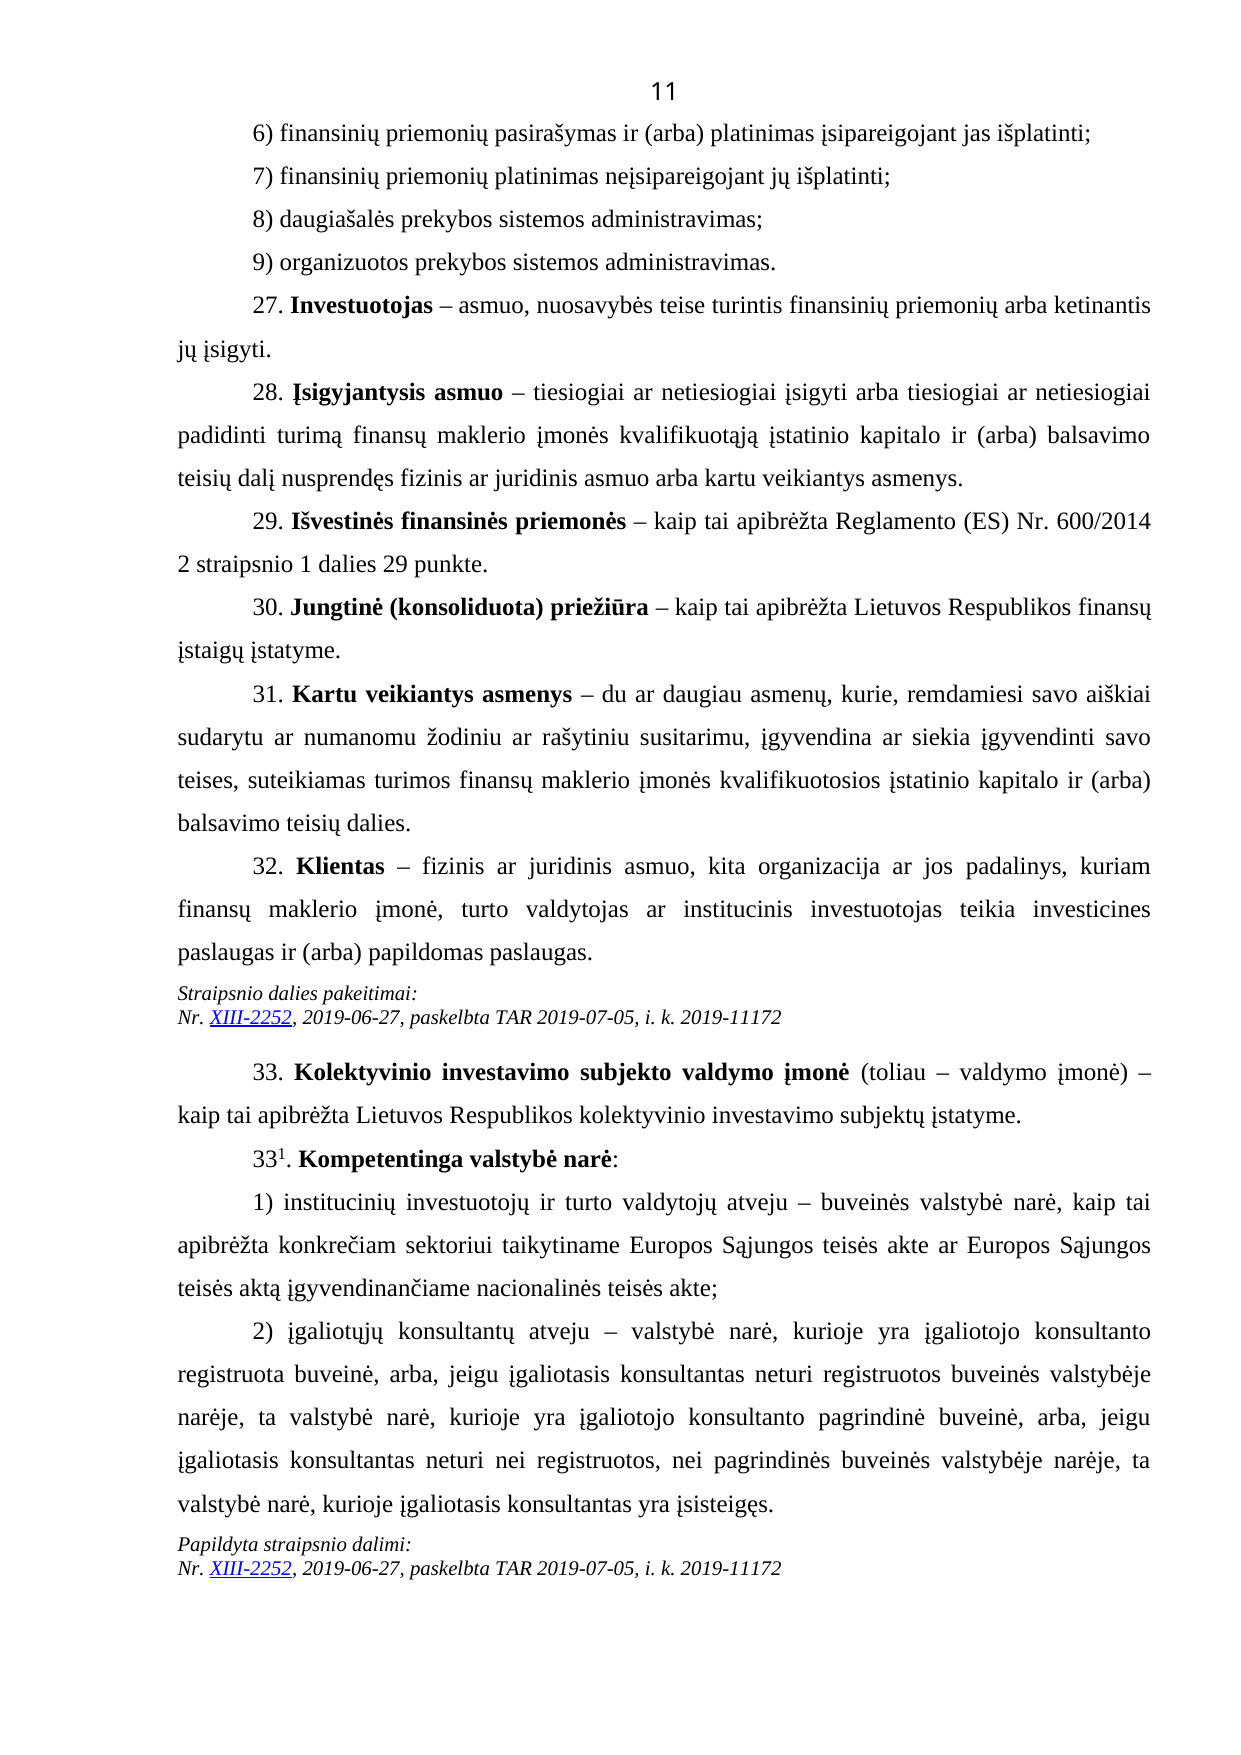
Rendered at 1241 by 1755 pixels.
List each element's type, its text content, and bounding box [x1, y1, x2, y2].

text 32. Klientas – fizinis ar juridinis asmuo, kita organizacija ar jos padalinys, kuriam finansų maklerio įmonė, turto valdytojas ar institucinis investuotojas teikia investicines paslaugas ir (arba) papildomas paslaugas. [177, 851, 1152, 966]
text 6) finansinių priemonių pasirašymas ir (arba) platinimas įsipareigojant jas išplatinti; [177, 118, 1152, 147]
text 29. Išvestinės finansinės priemonės – kaip tai apibrėžta Reglamento (ES) Nr. 600/2014 2 straipsnio 1 dalies 29 punkte. [177, 506, 1152, 578]
text Papildyta straipsnio dalimi: [177, 1532, 1152, 1556]
text 30. Jungtinė (konsoliduota) priežiūra – kaip tai apibrėžta Lietuvos Respublikos finansų įstaigų įstatyme. [177, 592, 1152, 664]
text 8) daugiašalės prekybos sistemos administravimas; [177, 204, 1152, 233]
text 33. Kolektyvinio investavimo subjekto valdymo įmonė (toliau – valdymo įmonė) – kaip tai apibrėžta Lietuvos Respublikos kolektyvinio investavimo subjektų įstatyme. [177, 1057, 1152, 1129]
text 28. Įsigyjantysis asmuo – tiesiogiai ar netiesiogiai įsigyti arba tiesiogiai ar netiesiogiai padidinti turimą finansų maklerio įmonės kvalifikuotąją įstatinio kapitalo ir (arba) balsavimo teisių dalį nusprendęs fizinis ar juridinis asmuo arba kartu veikiantys asmenys. [177, 377, 1152, 492]
text 7) finansinių priemonių platinimas neįsipareigojant jų išplatinti; [177, 161, 1152, 190]
text Nr. XIII-2252, 2019-06-27, paskelbta TAR 2019-07-05, i. k. 2019-11172 [177, 1556, 1152, 1580]
text Nr. XIII-2252, 2019-06-27, paskelbta TAR 2019-07-05, i. k. 2019-11172 [177, 1005, 1152, 1029]
text 27. Investuotojas – asmuo, nuosavybės teise turintis finansinių priemonių arba ketinantis jų įsigyti. [177, 291, 1152, 362]
text 2) įgaliotųjų konsultantų atveju – valstybė narė, kurioje yra įgaliotojo konsultanto registruota buveinė, arba, jeigu įgaliotasis konsultantas neturi registruotos buveinės valstybėje narėje, ta valstybė narė, kurioje yra įgaliotojo konsultanto pagrindinė buveinė, arba, jeigu įgaliotasis konsultantas neturi nei registruotos, nei pagrindinės buveinės valstybėje narėje, ta valstybė narė, kurioje įgaliotasis konsultantas yra įsisteigęs. [177, 1316, 1152, 1517]
text 331. Kompetentinga valstybė narė: [177, 1144, 1152, 1172]
text Straipsnio dalies pakeitimai: [177, 981, 1152, 1005]
text 9) organizuotos prekybos sistemos administravimas. [177, 247, 1152, 276]
text 31. Kartu veikiantys asmenys – du ar daugiau asmenų, kurie, remdamiesi savo aiškiai sudarytu ar numanomu žodiniu ar rašytiniu susitarimu, įgyvendina ar siekia įgyvendinti savo teises, suteikiamas turimos finansų maklerio įmonės kvalifikuotosios įstatinio kapitalo ir (arba) balsavimo teisių dalies. [177, 679, 1152, 837]
text 1) institucinių investuotojų ir turto valdytojų atveju – buveinės valstybė narė, kaip tai apibrėžta konkrečiam sektoriui taikytiname Europos Sąjungos teisės akte ar Europos Sąjungos teisės aktą įgyvendinančiame nacionalinės teisės akte; [177, 1187, 1152, 1302]
